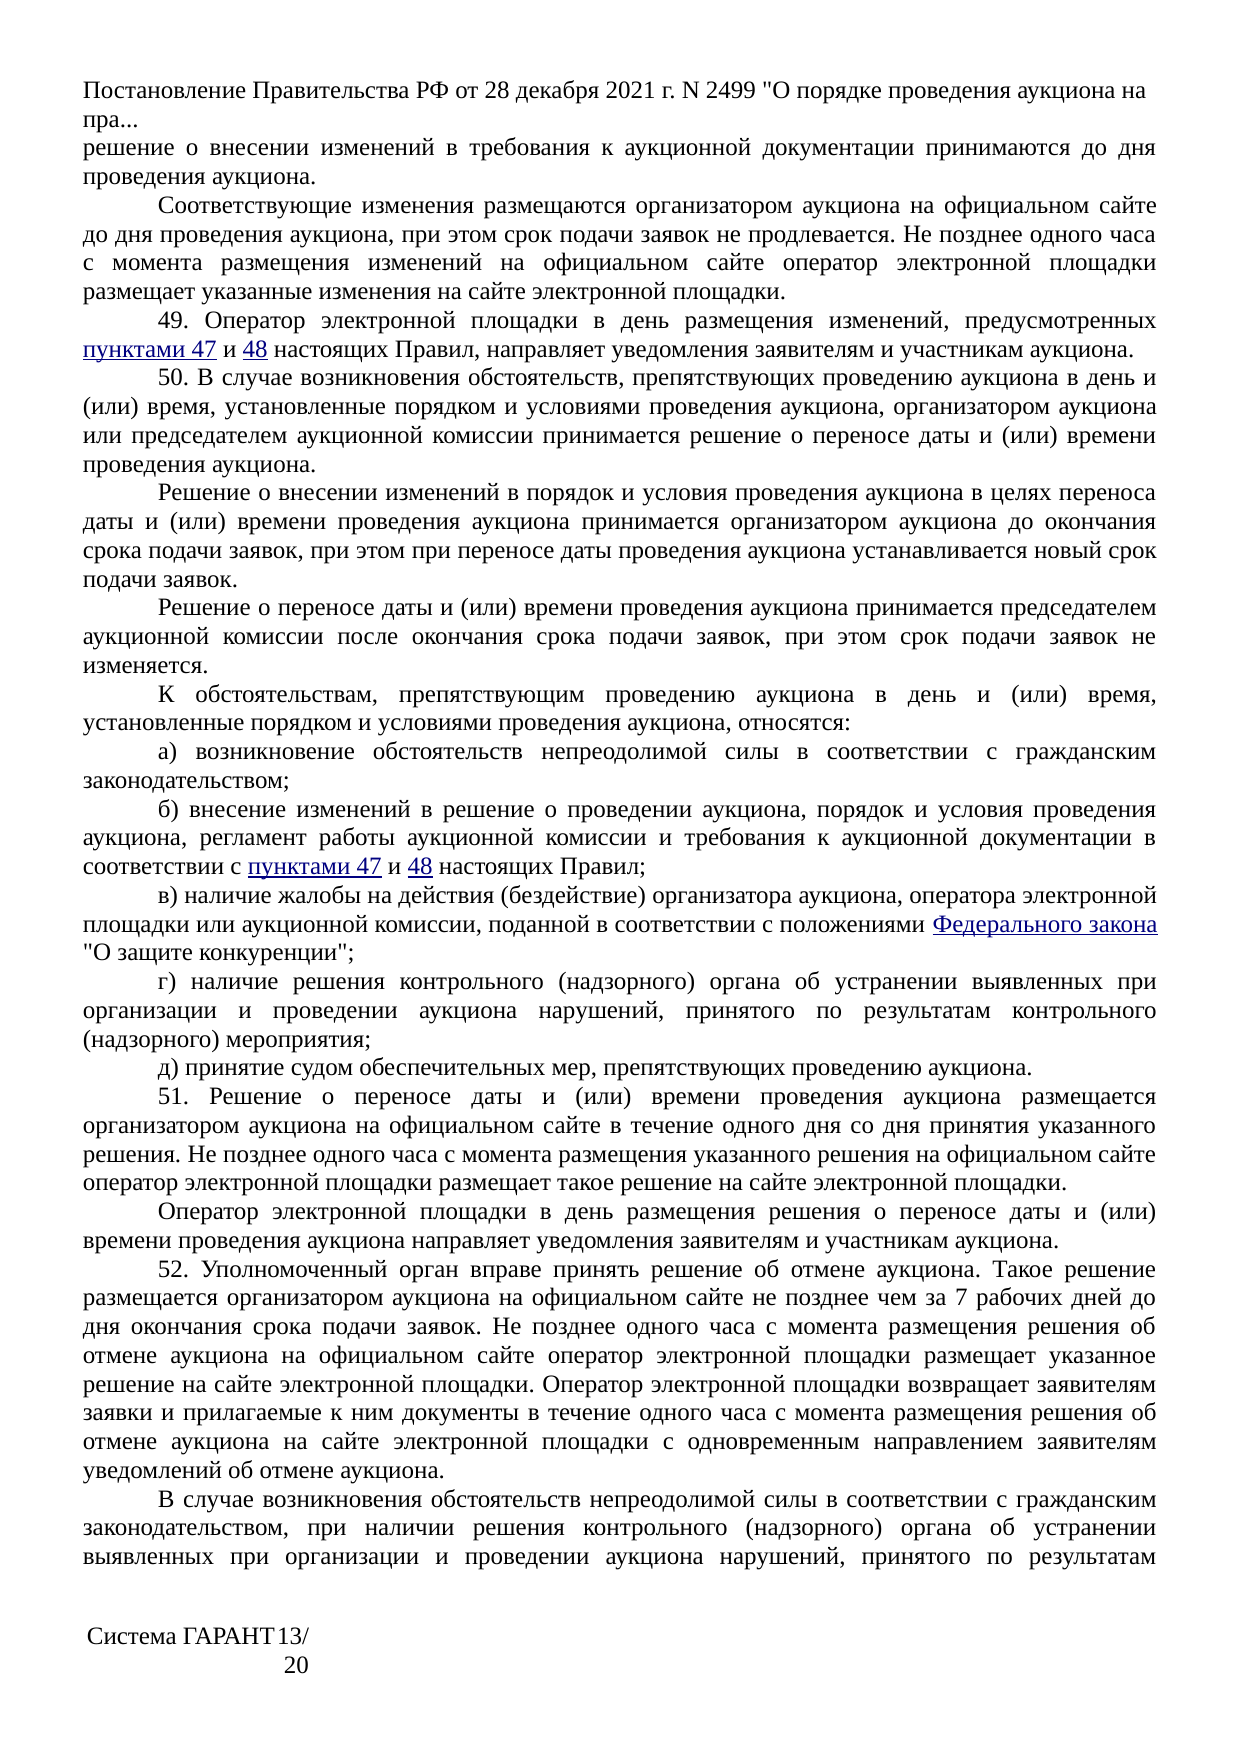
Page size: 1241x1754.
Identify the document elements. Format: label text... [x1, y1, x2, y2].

text а) возникновение обстоятельств непреодолимой силы в соответствии с гражданским законодательством; [83, 736, 1157, 794]
text в) наличие жалобы на действия (бездействие) организатора аукциона, оператора электронной площадки или аукционной комиссии, поданной в соответствии с положениями Федерального закона "О защите конкуренции"; [83, 880, 1157, 966]
text Оператор электронной площадки в день размещения решения о переносе даты и (или) времени проведения аукциона направляет уведомления заявителям и участникам аукциона. [83, 1196, 1157, 1254]
text д) принятие судом обеспечительных мер, препятствующих проведению аукциона. [83, 1052, 1157, 1081]
text 51. Решение о переносе даты и (или) времени проведения аукциона размещается организатором аукциона на официальном сайте в течение одного дня со дня принятия указанного решения. Не позднее одного часа с момента размещения указанного решения на официальном сайте оператор электронной площадки размещает такое решение на сайте электронной площадки. [83, 1081, 1157, 1196]
text г) наличие решения контрольного (надзорного) органа об устранении выявленных при организации и проведении аукциона нарушений, принятого по результатам контрольного (надзорного) мероприятия; [83, 966, 1157, 1052]
text 49. Оператор электронной площадки в день размещения изменений, предусмотренных пунктами 47 и 48 настоящих Правил, направляет уведомления заявителям и участникам аукциона. [83, 305, 1157, 362]
text Решение о внесении изменений в порядок и условия проведения аукциона в целях переноса даты и (или) времени проведения аукциона принимается организатором аукциона до окончания срока подачи заявок, при этом при переносе даты проведения аукциона устанавливается новый срок подачи заявок. [83, 477, 1157, 592]
text Решение о переносе даты и (или) времени проведения аукциона принимается председателем аукционной комиссии после окончания срока подачи заявок, при этом срок подачи заявок не изменяется. [83, 592, 1157, 679]
text б) внесение изменений в решение о проведении аукциона, порядок и условия проведения аукциона, регламент работы аукционной комиссии и требования к аукционной документации в соответствии с пунктами 47 и 48 настоящих Правил; [83, 794, 1157, 880]
text К обстоятельствам, препятствующим проведению аукциона в день и (или) время, установленные порядком и условиями проведения аукциона, относятся: [83, 679, 1157, 736]
text Соответствующие изменения размещаются организатором аукциона на официальном сайте до дня проведения аукциона, при этом срок подачи заявок не продлевается. Не позднее одного часа с момента размещения изменений на официальном сайте оператор электронной площадки размещает указанные изменения на сайте электронной площадки. [83, 190, 1157, 305]
text решение о внесении изменений в требования к аукционной документации принимаются до дня проведения аукциона. [83, 132, 1157, 190]
text 52. Уполномоченный орган вправе принять решение об отмене аукциона. Такое решение размещается организатором аукциона на официальном сайте не позднее чем за 7 рабочих дней до дня окончания срока подачи заявок. Не позднее одного часа с момента размещения решения об отмене аукциона на официальном сайте оператор электронной площадки размещает указанное решение на сайте электронной площадки. Оператор электронной площадки возвращает заявителям заявки и прилагаемые к ним документы в течение одного часа с момента размещения решения об отмене аукциона на сайте электронной площадки с одновременным направлением заявителям уведомлений об отмене аукциона. [83, 1254, 1157, 1484]
text В случае возникновения обстоятельств непреодолимой силы в соответствии с гражданским законодательством, при наличии решения контрольного (надзорного) органа об устранении выявленных при организации и проведении аукциона нарушений, принятого по результатам [83, 1484, 1157, 1570]
text 50. В случае возникновения обстоятельств, препятствующих проведению аукциона в день и (или) время, установленные порядком и условиями проведения аукциона, организатором аукциона или председателем аукционной комиссии принимается решение о переносе даты и (или) времени проведения аукциона. [83, 362, 1157, 477]
